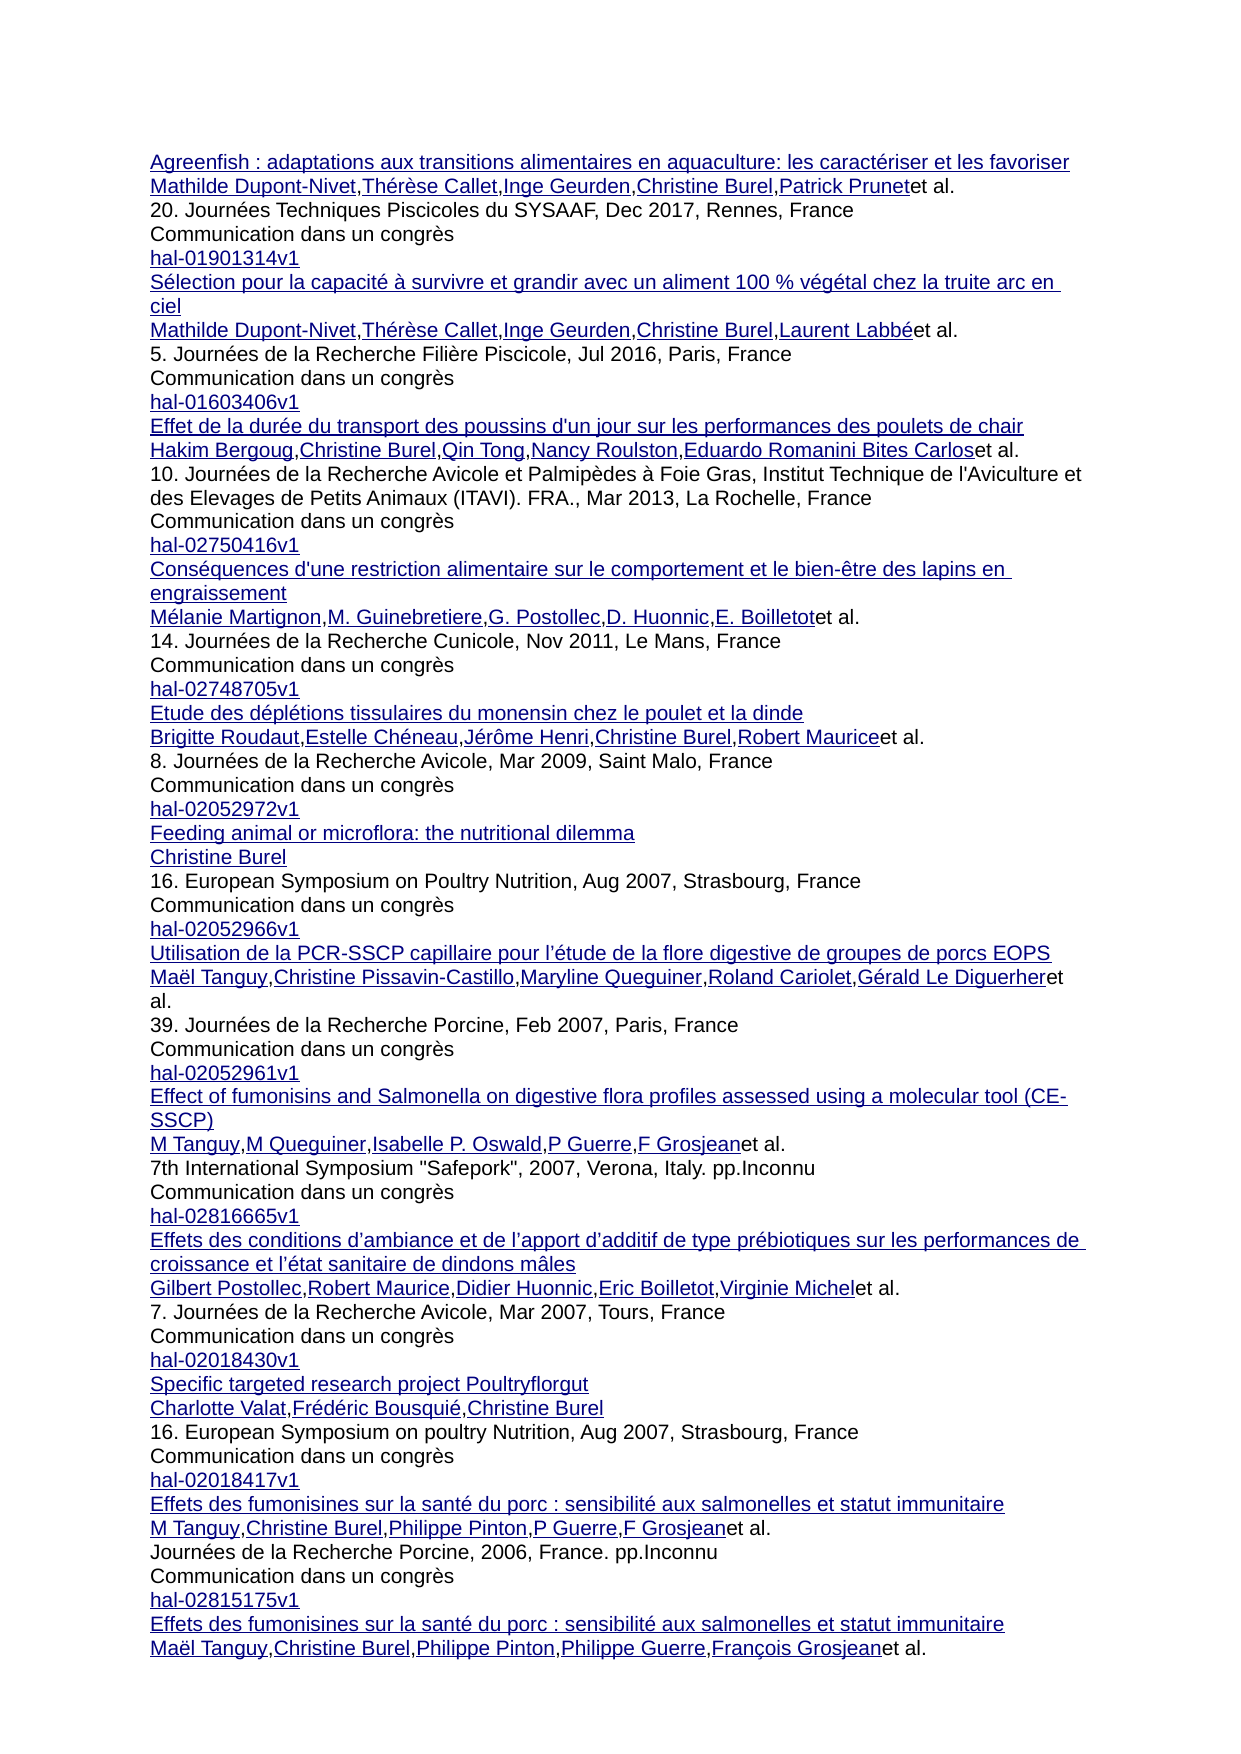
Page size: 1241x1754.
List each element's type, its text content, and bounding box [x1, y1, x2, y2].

table_cell Effet de la durée du transport des poussins d'un jour sur les performances des poulets de chair Hakim Bergoug,Christine Burel,Qin Tong,Nancy Roulston,Eduardo Romanini Bites Carloset al. 10. Journées de la Recherche Avicole et Palmipèdes à Foie Gras, Institut Technique de l'Aviculture et des Elevages de Petits Animaux (ITAVI). FRA., Mar 2013, La Rochelle, France Communication dans un congrès hal-02750416v1 [150, 414, 1090, 557]
table_cell Feeding animal or microflora: the nutritional dilemma Christine Burel 16. European Symposium on Poultry Nutrition, Aug 2007, Strasbourg, France Communication dans un congrès hal-02052966v1 [150, 821, 1090, 941]
table_cell Effets des conditions d’ambiance et de l’apport d’additif de type prébiotiques sur les performances de croissance et l’état sanitaire de dindons mâles Gilbert Postollec,Robert Maurice,Didier Huonnic,Eric Boilletot,Virginie Michelet al. 7. Journées de la Recherche Avicole, Mar 2007, Tours, France Communication dans un congrès hal-02018430v1 [150, 1228, 1090, 1372]
table_cell Specific targeted research project Poultryflorgut Charlotte Valat,Frédéric Bousquié,Christine Burel 16. European Symposium on poultry Nutrition, Aug 2007, Strasbourg, France Communication dans un congrès hal-02018417v1 [150, 1372, 1090, 1492]
table_cell Utilisation de la PCR-SSCP capillaire pour l’étude de la flore digestive de groupes de porcs EOPS Maël Tanguy,Christine Pissavin-Castillo,Maryline Queguiner,Roland Cariolet,Gérald Le Diguerheret al. 39. Journées de la Recherche Porcine, Feb 2007, Paris, France Communication dans un congrès hal-02052961v1 [150, 941, 1090, 1084]
table_cell Sélection pour la capacité à survivre et grandir avec un aliment 100 % végétal chez la truite arc en ciel Mathilde Dupont-Nivet,Thérèse Callet,Inge Geurden,Christine Burel,Laurent Labbéet al. 5. Journées de la Recherche Filière Piscicole, Jul 2016, Paris, France Communication dans un congrès hal-01603406v1 [150, 270, 1090, 413]
table_cell Etude des déplétions tissulaires du monensin chez le poulet et la dinde Brigitte Roudaut,Estelle Chéneau,Jérôme Henri,Christine Burel,Robert Mauriceet al. 8. Journées de la Recherche Avicole, Mar 2009, Saint Malo, France Communication dans un congrès hal-02052972v1 [150, 701, 1090, 821]
table_cell Conséquences d'une restriction alimentaire sur le comportement et le bien-être des lapins en engraissement Mélanie Martignon,M. Guinebretiere,G. Postollec,D. Huonnic,E. Boilletotet al. 14. Journées de la Recherche Cunicole, Nov 2011, Le Mans, France Communication dans un congrès hal-02748705v1 [150, 557, 1090, 701]
table_cell Effets des fumonisines sur la santé du porc : sensibilité aux salmonelles et statut immunitaire Maël Tanguy,Christine Burel,Philippe Pinton,Philippe Guerre,François Grosjeanet al. [150, 1611, 1090, 1659]
table_cell Effect of fumonisins and Salmonella on digestive flora profiles assessed using a molecular tool (CE-SSCP) M Tanguy,M Queguiner,Isabelle P. Oswald,P Guerre,F Grosjeanet al. 7th International Symposium "Safepork", 2007, Verona, Italy. pp.Inconnu Communication dans un congrès hal-02816665v1 [150, 1084, 1090, 1228]
table_cell Effets des fumonisines sur la santé du porc : sensibilité aux salmonelles et statut immunitaire M Tanguy,Christine Burel,Philippe Pinton,P Guerre,F Grosjeanet al. Journées de la Recherche Porcine, 2006, France. pp.Inconnu Communication dans un congrès hal-02815175v1 [150, 1492, 1090, 1611]
table_cell Agreenfish : adaptations aux transitions alimentaires en aquaculture: les caractériser et les favoriser Mathilde Dupont-Nivet,Thérèse Callet,Inge Geurden,Christine Burel,Patrick Prunetet al. 20. Journées Techniques Piscicoles du SYSAAF, Dec 2017, Rennes, France Communication dans un congrès hal-01901314v1 [150, 150, 1090, 270]
